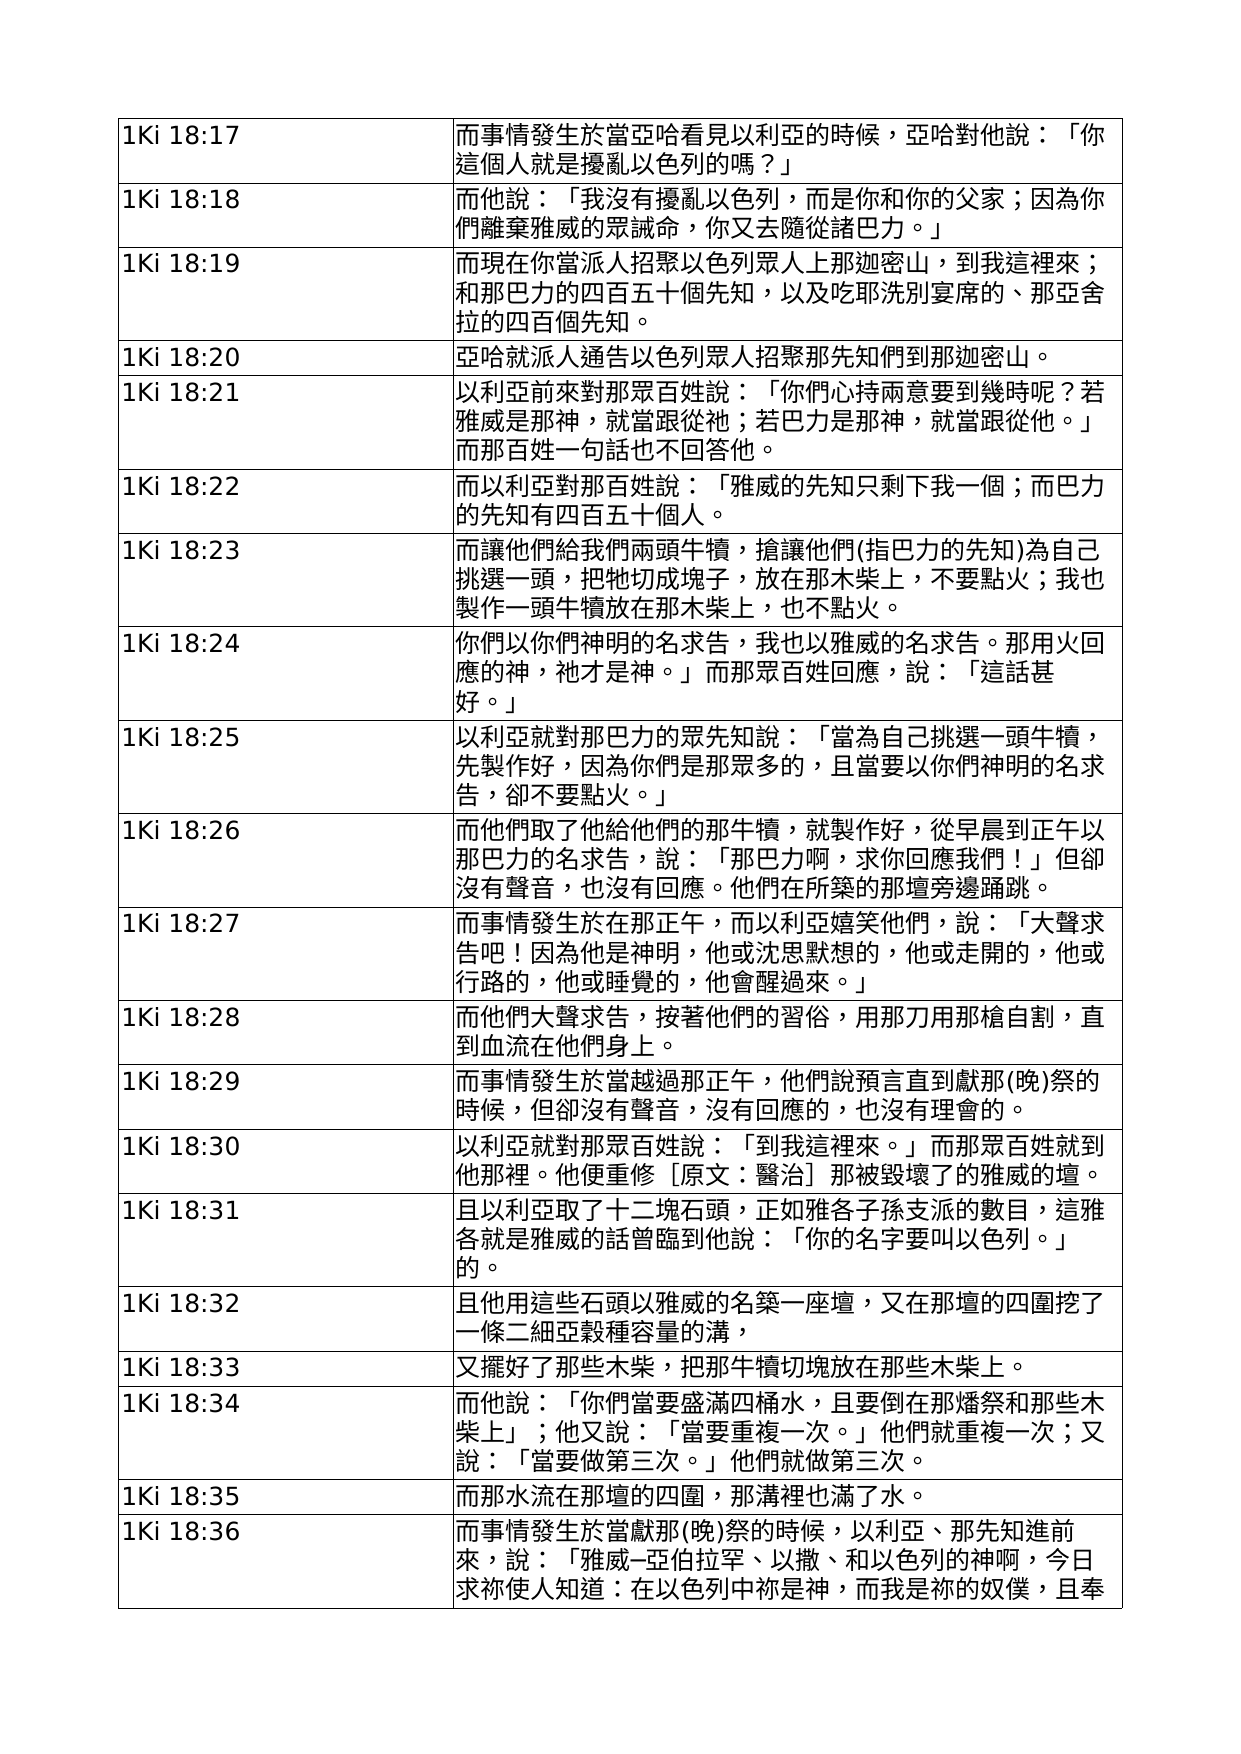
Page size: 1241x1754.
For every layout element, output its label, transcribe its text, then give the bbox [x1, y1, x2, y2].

table_cell 以利亞前來對那眾百姓說：「你們心持兩意要到幾時呢？若雅威是那神，就當跟從祂；若巴力是那神，就當跟從他。」而那百姓一句話也不回答他。 [454, 376, 1122, 469]
table_cell 而現在你當派人招聚以色列眾人上那迦密山，到我這裡來；和那巴力的四百五十個先知，以及吃耶洗別宴席的、那亞舍拉的四百個先知。 [454, 248, 1122, 340]
table_cell 1Ki 18:25 [119, 721, 453, 813]
table_cell 1Ki 18:31 [119, 1194, 453, 1286]
table_cell 又擺好了那些木柴，把那牛犢切塊放在那些木柴上。 [454, 1352, 1122, 1386]
table_cell 1Ki 18:27 [119, 908, 453, 1000]
table_cell 1Ki 18:17 [119, 119, 453, 182]
table_cell 你們以你們神明的名求告，我也以雅威的名求告。那用火回應的神，祂才是神。」而那眾百姓回應，說：「這話甚好。」 [454, 627, 1122, 720]
table_cell 1Ki 18:34 [119, 1387, 453, 1479]
table_cell 以利亞就對那眾百姓說：「到我這裡來。」而那眾百姓就到他那裡。他便重修［原文：醫治］那被毀壞了的雅威的壇。 [454, 1130, 1122, 1193]
table_cell 而以利亞對那百姓說：「雅威的先知只剩下我一個；而巴力的先知有四百五十個人。 [454, 470, 1122, 533]
table_cell 1Ki 18:30 [119, 1130, 453, 1193]
table_cell 1Ki 18:26 [119, 814, 453, 907]
table_cell 1Ki 18:36 [119, 1515, 453, 1608]
table_cell 而他說：「你們當要盛滿四桶水，且要倒在那燔祭和那些木柴上」；他又說：「當要重複一次。」他們就重複一次；又說：「當要做第三次。」他們就做第三次。 [454, 1387, 1122, 1479]
table_cell 1Ki 18:32 [119, 1287, 453, 1351]
table_cell 而那水流在那壇的四圍，那溝裡也滿了水。 [454, 1480, 1122, 1514]
table_cell 亞哈就派人通告以色列眾人招聚那先知們到那迦密山。 [454, 341, 1122, 375]
table_cell 1Ki 18:22 [119, 470, 453, 533]
table_cell 而讓他們給我們兩頭牛犢，搶讓他們(指巴力的先知)為自己挑選一頭，把牠切成塊子，放在那木柴上，不要點火；我也製作一頭牛犢放在那木柴上，也不點火。 [454, 534, 1122, 626]
table_cell 1Ki 18:20 [119, 341, 453, 375]
table_cell 1Ki 18:23 [119, 534, 453, 626]
table_cell 1Ki 18:35 [119, 1480, 453, 1514]
table_cell 1Ki 18:29 [119, 1065, 453, 1129]
table_cell 1Ki 18:21 [119, 376, 453, 469]
table_cell 而事情發生於當亞哈看見以利亞的時候，亞哈對他說：「你這個人就是擾亂以色列的嗎？」 [454, 119, 1122, 182]
table_cell 而事情發生於在那正午，而以利亞嬉笑他們，說：「大聲求告吧！因為他是神明，他或沈思默想的，他或走開的，他或行路的，他或睡覺的，他會醒過來。」 [454, 908, 1122, 1000]
table_cell 1Ki 18:19 [119, 248, 453, 340]
table_cell 1Ki 18:18 [119, 184, 453, 247]
table_cell 1Ki 18:24 [119, 627, 453, 720]
table_cell 而他們大聲求告，按著他們的習俗，用那刀用那槍自割，直到血流在他們身上。 [454, 1001, 1122, 1064]
table_cell 而事情發生於當越過那正午，他們說預言直到獻那(晚)祭的時候，但卻沒有聲音，沒有回應的，也沒有理會的。 [454, 1065, 1122, 1129]
table_cell 而他們取了他給他們的那牛犢，就製作好，從早晨到正午以那巴力的名求告，說：「那巴力啊，求你回應我們！」但卻沒有聲音，也沒有回應。他們在所築的那壇旁邊踊跳。 [454, 814, 1122, 907]
table_cell 且以利亞取了十二塊石頭，正如雅各子孫支派的數目，這雅各就是雅威的話曾臨到他說：「你的名字要叫以色列。」的。 [454, 1194, 1122, 1286]
table_cell 1Ki 18:28 [119, 1001, 453, 1064]
table_cell 而他說：「我沒有擾亂以色列，而是你和你的父家；因為你們離棄雅威的眾誡命，你又去隨從諸巴力。」 [454, 184, 1122, 247]
table_cell 且他用這些石頭以雅威的名築一座壇，又在那壇的四圍挖了一條二細亞穀種容量的溝， [454, 1287, 1122, 1351]
table_cell 1Ki 18:33 [119, 1352, 453, 1386]
table_cell 以利亞就對那巴力的眾先知說：「當為自己挑選一頭牛犢，先製作好，因為你們是那眾多的，且當要以你們神明的名求告，卻不要點火。」 [454, 721, 1122, 813]
table_cell 而事情發生於當獻那(晚)祭的時候，以利亞、那先知進前來，說：「雅威─亞伯拉罕、以撒、和以色列的神啊，今日求祢使人知道：在以色列中祢是神，而我是祢的奴僕，且奉 [454, 1515, 1122, 1608]
